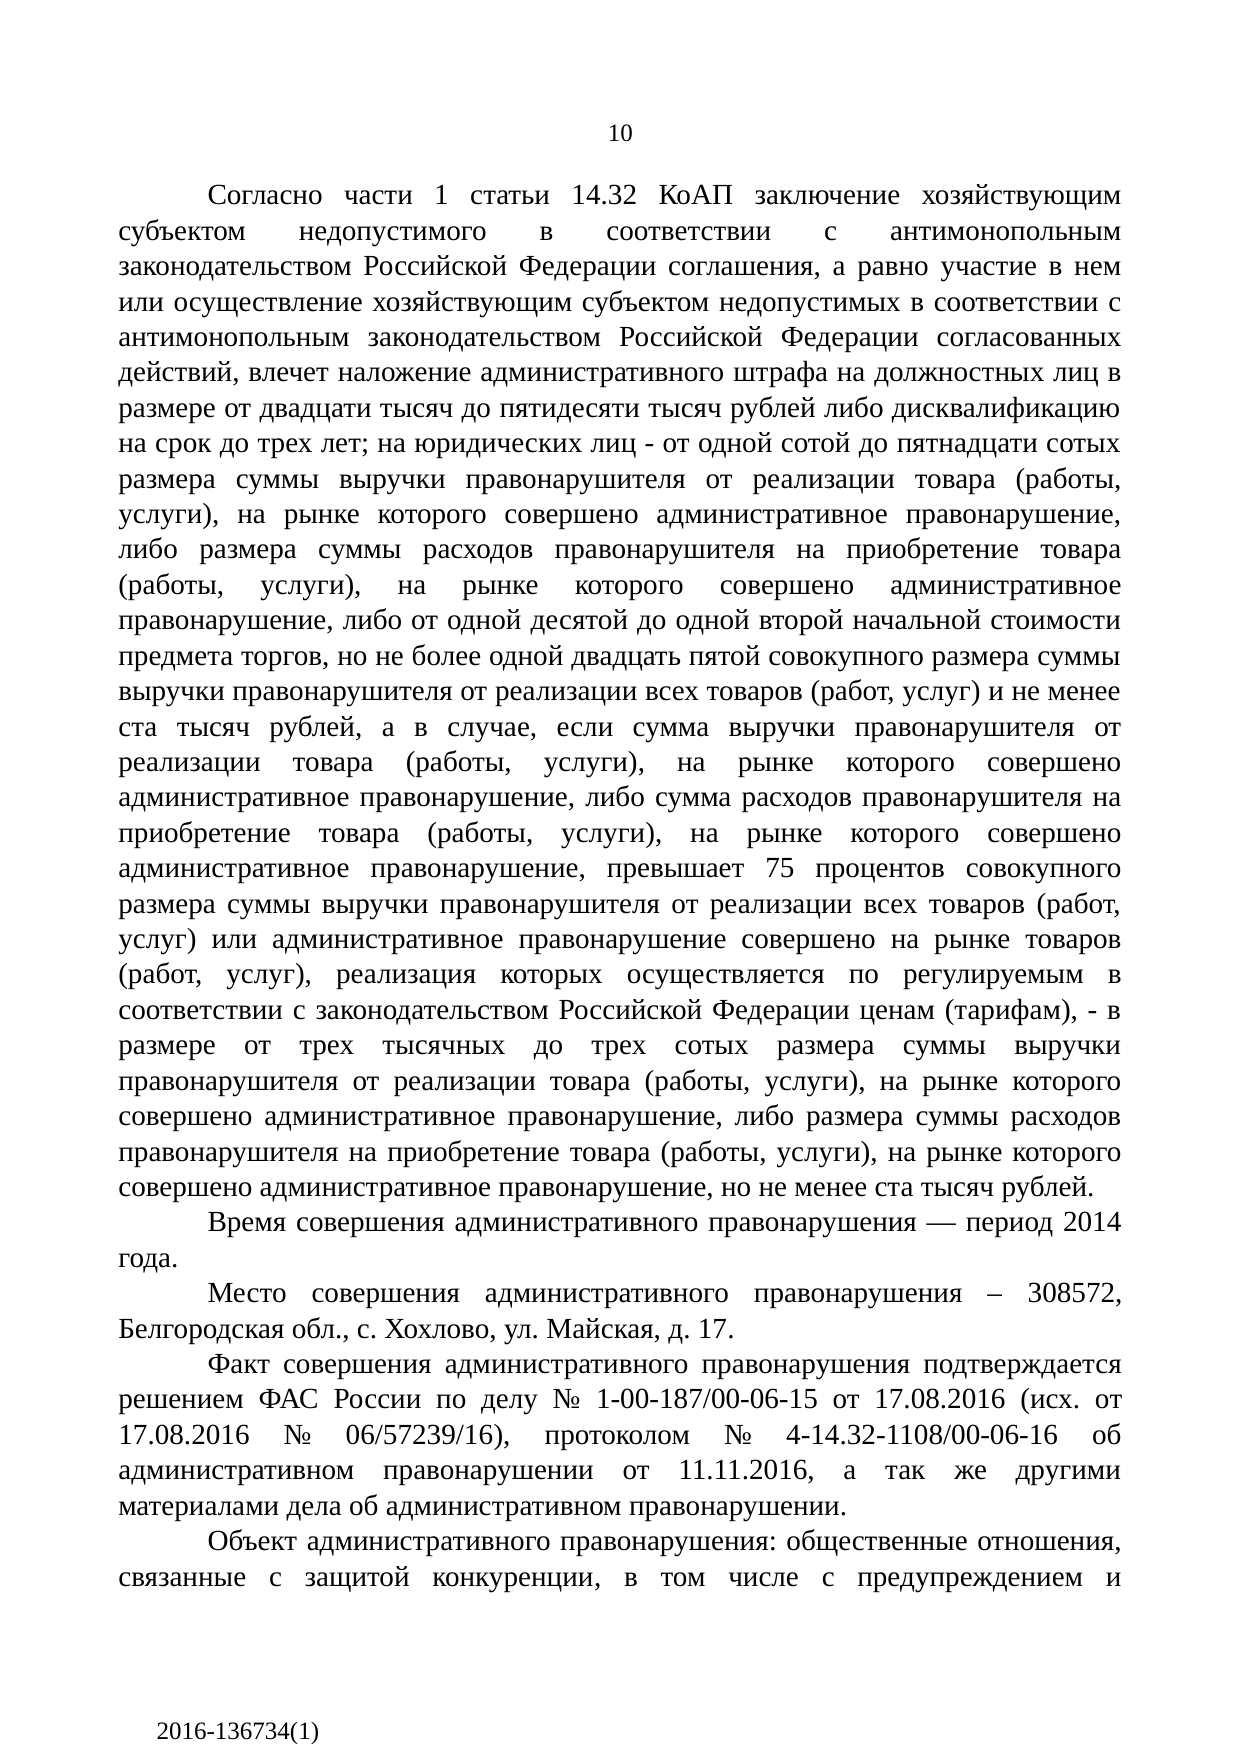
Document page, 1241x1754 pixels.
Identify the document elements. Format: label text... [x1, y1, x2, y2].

text Объект административного правонарушения: общественные отношения, связанные с защитой конкуренции, в том числе с предупреждением и [118, 1522, 1122, 1593]
text Факт совершения административного правонарушения подтверждается решением ФАС России по делу № 1-00-187/00-06-15 от 17.08.2016 (исх. от 17.08.2016 № 06/57239/16), протоколом № 4-14.32-1108/00-06-16 об административном правонарушении от 11.11.2016, а так же другими материалами дела об административном правонарушении. [118, 1345, 1122, 1522]
text Согласно части 1 статьи 14.32 КоАП заключение хозяйствующим субъектом недопустимого в соответствии с антимонопольным законодательством Российской Федерации соглашения, а равно участие в нем или осуществление хозяйствующим субъектом недопустимых в соответствии с антимонопольным законодательством Российской Федерации согласованных действий, влечет наложение административного штрафа на должностных лиц в размере от двадцати тысяч до пятидесяти тысяч рублей либо дисквалификацию на срок до трех лет; на юридических лиц - от одной сотой до пятнадцати сотых размера суммы выручки правонарушителя от реализации товара (работы, услуги), на рынке которого совершено административное правонарушение, либо размера суммы расходов правонарушителя на приобретение товара (работы, услуги), на рынке которого совершено административное правонарушение, либо от одной десятой до одной второй начальной стоимости предмета торгов, но не более одной двадцать пятой совокупного размера суммы выручки правонарушителя от реализации всех товаров (работ, услуг) и не менее ста тысяч рублей, а в случае, если сумма выручки правонарушителя от реализации товара (работы, услуги), на рынке которого совершено административное правонарушение, либо сумма расходов правонарушителя на приобретение товара (работы, услуги), на рынке которого совершено административное правонарушение, превышает 75 процентов совокупного размера суммы выручки правонарушителя от реализации всех товаров (работ, услуг) или административное правонарушение совершено на рынке товаров (работ, услуг), реализация которых осуществляется по регулируемым в соответствии с законодательством Российской Федерации ценам (тарифам), - в размере от трех тысячных до трех сотых размера суммы выручки правонарушителя от реализации товара (работы, услуги), на рынке которого совершено административное правонарушение, либо размера суммы расходов правонарушителя на приобретение товара (работы, услуги), на рынке которого совершено административное правонарушение, но не менее ста тысяч рублей. [118, 176, 1122, 1203]
text Место совершения административного правонарушения – 308572, Белгородская обл., с. Хохлово, ул. Майская, д. 17. [118, 1274, 1122, 1345]
text Время совершения административного правонарушения — период 2014 года. [118, 1203, 1122, 1274]
